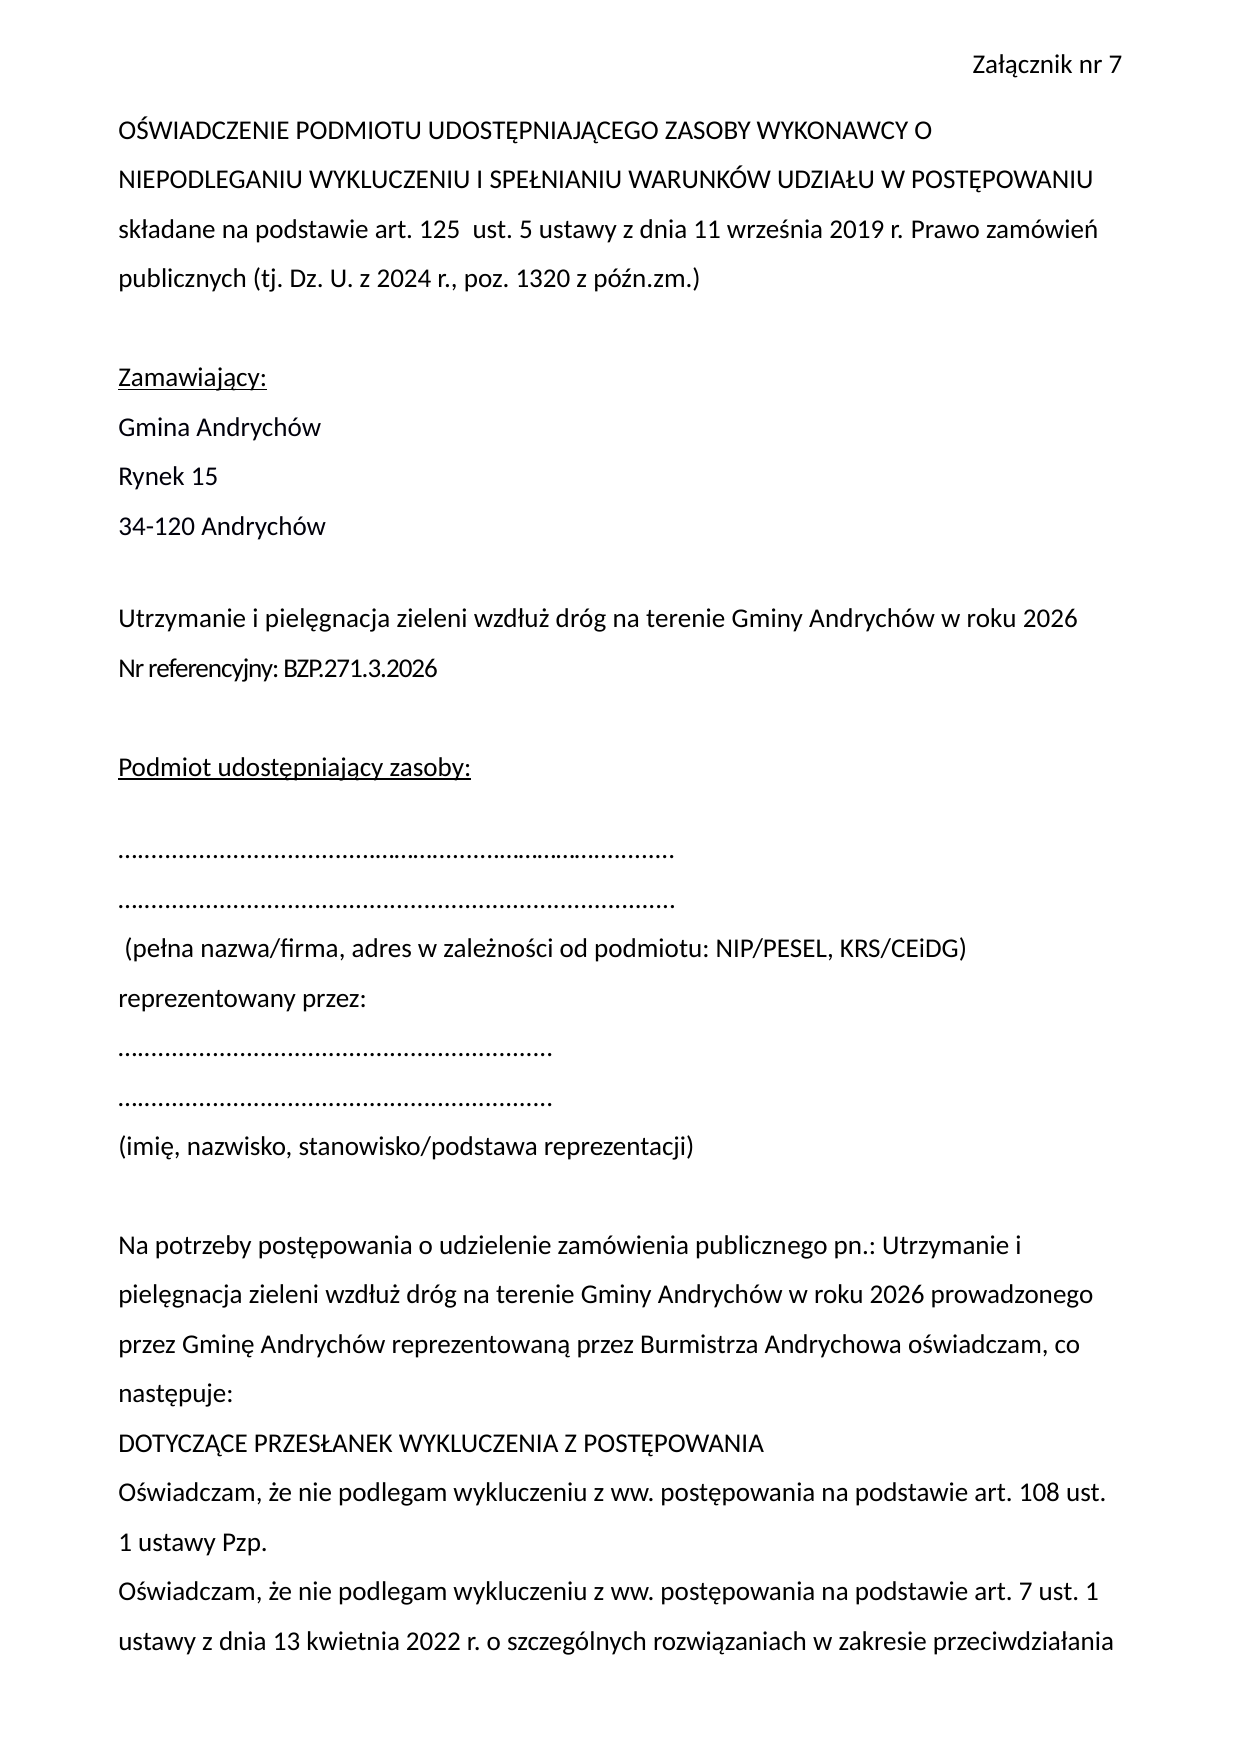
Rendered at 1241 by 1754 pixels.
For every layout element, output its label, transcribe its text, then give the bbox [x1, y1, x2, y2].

text (imię, nazwisko, stanowisko/podstawa reprezentacji) [118, 1129, 1122, 1162]
text Zamawiający: [118, 360, 1122, 393]
text OŚWIADCZENIE PODMIOTU UDOSTĘPNIAJĄCEGO ZASOBY WYKONAWCY O NIEPODLEGANIU WYKLUCZENIU I SPEŁNIANIU WARUNKÓW UDZIAŁU W POSTĘPOWANIU składane na podstawie art. 125 ust. 5 ustawy z dnia 11 września 2019 r. Prawo zamówień publicznych (tj. Dz. U. z 2024 r., poz. 1320 z późn.zm.) [118, 113, 1122, 294]
text Rynek 15 [118, 459, 1122, 492]
text Podmiot udostępniający zasoby: [118, 750, 1122, 783]
text Oświadczam, że nie podlegam wykluczeniu z ww. postępowania na podstawie art. 108 ust. 1 ustawy Pzp. [118, 1476, 1122, 1558]
text 34-120 Andrychów [118, 509, 1122, 542]
text Gmina Andrychów [118, 410, 1122, 443]
text Załącznik nr 7 [118, 47, 1122, 80]
text …...................................………..........……………............ [118, 832, 1122, 865]
list Nr referencyjny: BZP.271.3.2026 [118, 651, 1122, 684]
text Oświadczam, że nie podlegam wykluczeniu z ww. postępowania na podstawie art. 7 ust. 1 ustawy z dnia 13 kwietnia 2022 r. o szczególnych rozwiązaniach w zakresie przeciwdziałania [118, 1574, 1122, 1657]
list Utrzymanie i pielęgnacja zieleni wzdłuż dróg na terenie Gminy Andrychów w roku 2026 [118, 601, 1122, 634]
text Na potrzeby postępowania o udzielenie zamówienia publicznego pn.: Utrzymanie i pielęgnacja zieleni wzdłuż dróg na terenie Gminy Andrychów w roku 2026 prowadzonego przez Gminę Andrychów reprezentowaną przez Burmistrza Andrychowa oświadczam, co następuje: [118, 1228, 1122, 1409]
text …............................................................. [118, 1080, 1122, 1113]
text …............................................................. [118, 1030, 1122, 1063]
text (pełna nazwa/firma, adres w zależności od podmiotu: NIP/PESEL, KRS/CEiDG) [118, 931, 1122, 964]
text …............................................................................... [118, 882, 1122, 915]
text reprezentowany przez: [118, 981, 1122, 1014]
text DOTYCZĄCE PRZESŁANEK WYKLUCZENIA Z POSTĘPOWANIA [118, 1426, 1122, 1459]
